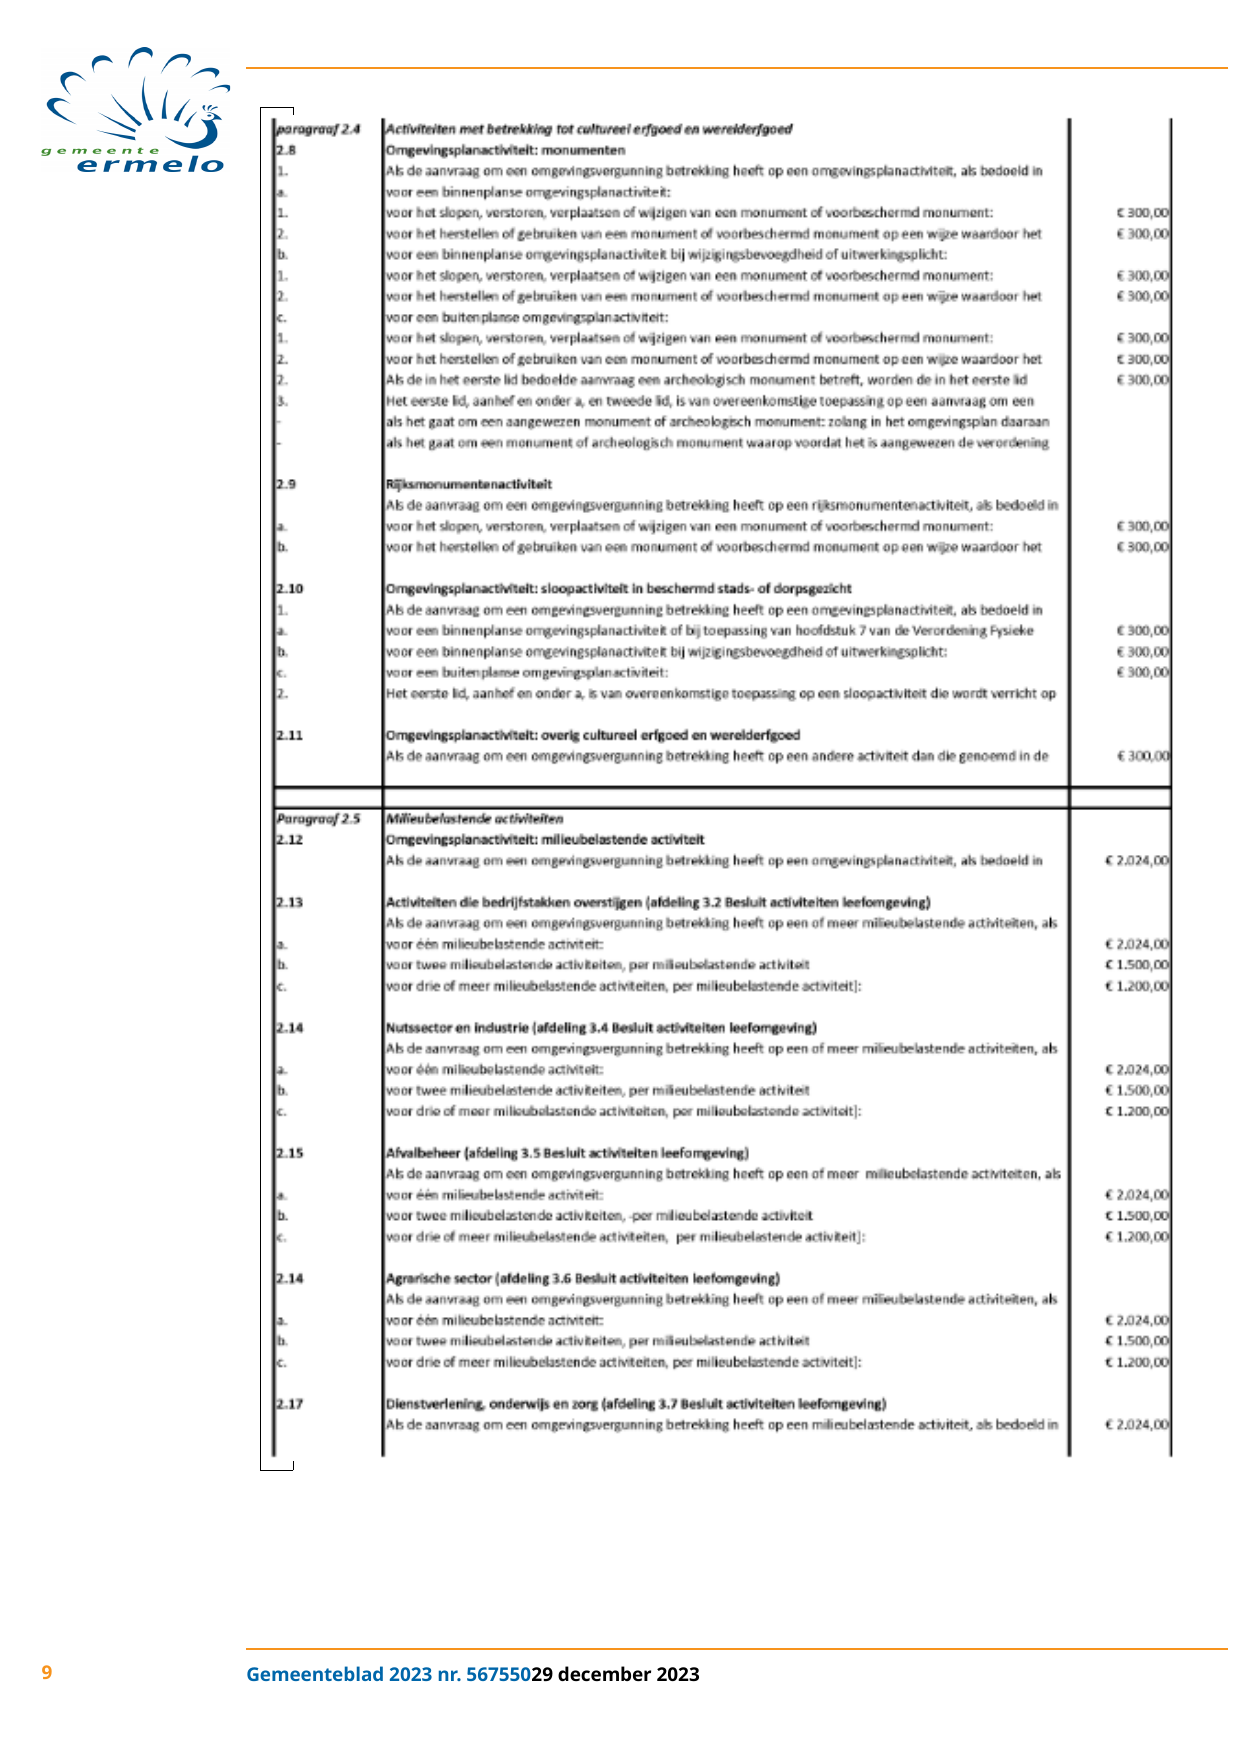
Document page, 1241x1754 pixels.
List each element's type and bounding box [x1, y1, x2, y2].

picture [41, 47, 231, 172]
picture [268, 115, 1173, 1461]
